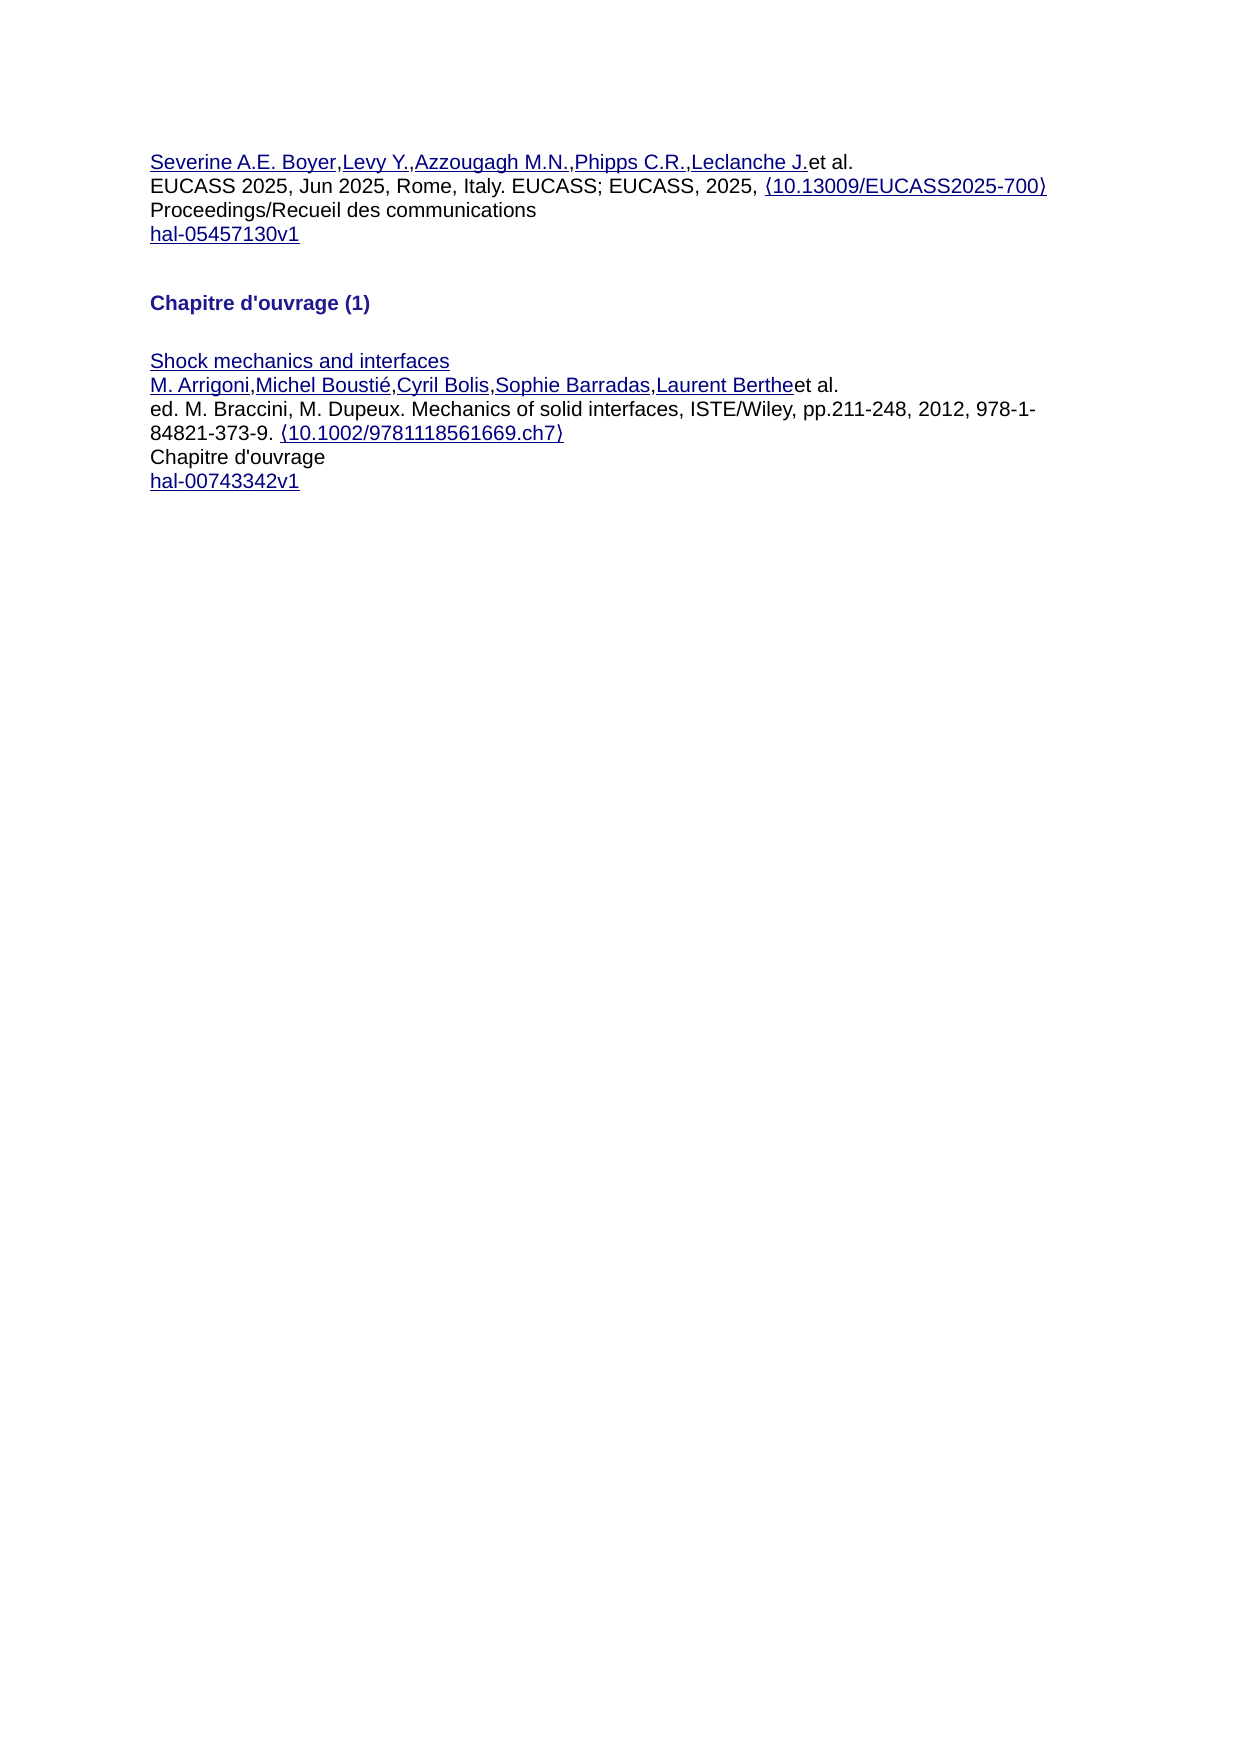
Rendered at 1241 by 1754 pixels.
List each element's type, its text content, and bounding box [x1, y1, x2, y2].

subtitle Chapitre d'ouvrage (1) [150, 291, 1090, 314]
table_header Severine A.E. Boyer,Levy Y.,Azzougagh M.N.,Phipps C.R.,Leclanche J.et al. EUCASS 2025, Jun 2025, Rome, Italy. EUCASS; EUCASS, 2025, ⟨10.13009/EUCASS2025-700⟩ Proceedings/Recueil des communications hal-05457130v1 [150, 150, 1090, 246]
table_header Shock mechanics and interfaces M. Arrigoni,Michel Boustié,Cyril Bolis,Sophie Barradas,Laurent Bertheet al. ed. M. Braccini, M. Dupeux. Mechanics of solid interfaces, ISTE/Wiley, pp.211-248, 2012, 978-1-84821-373-9. ⟨10.1002/9781118561669.ch7⟩ Chapitre d'ouvrage hal-00743342v1 [150, 349, 1090, 493]
